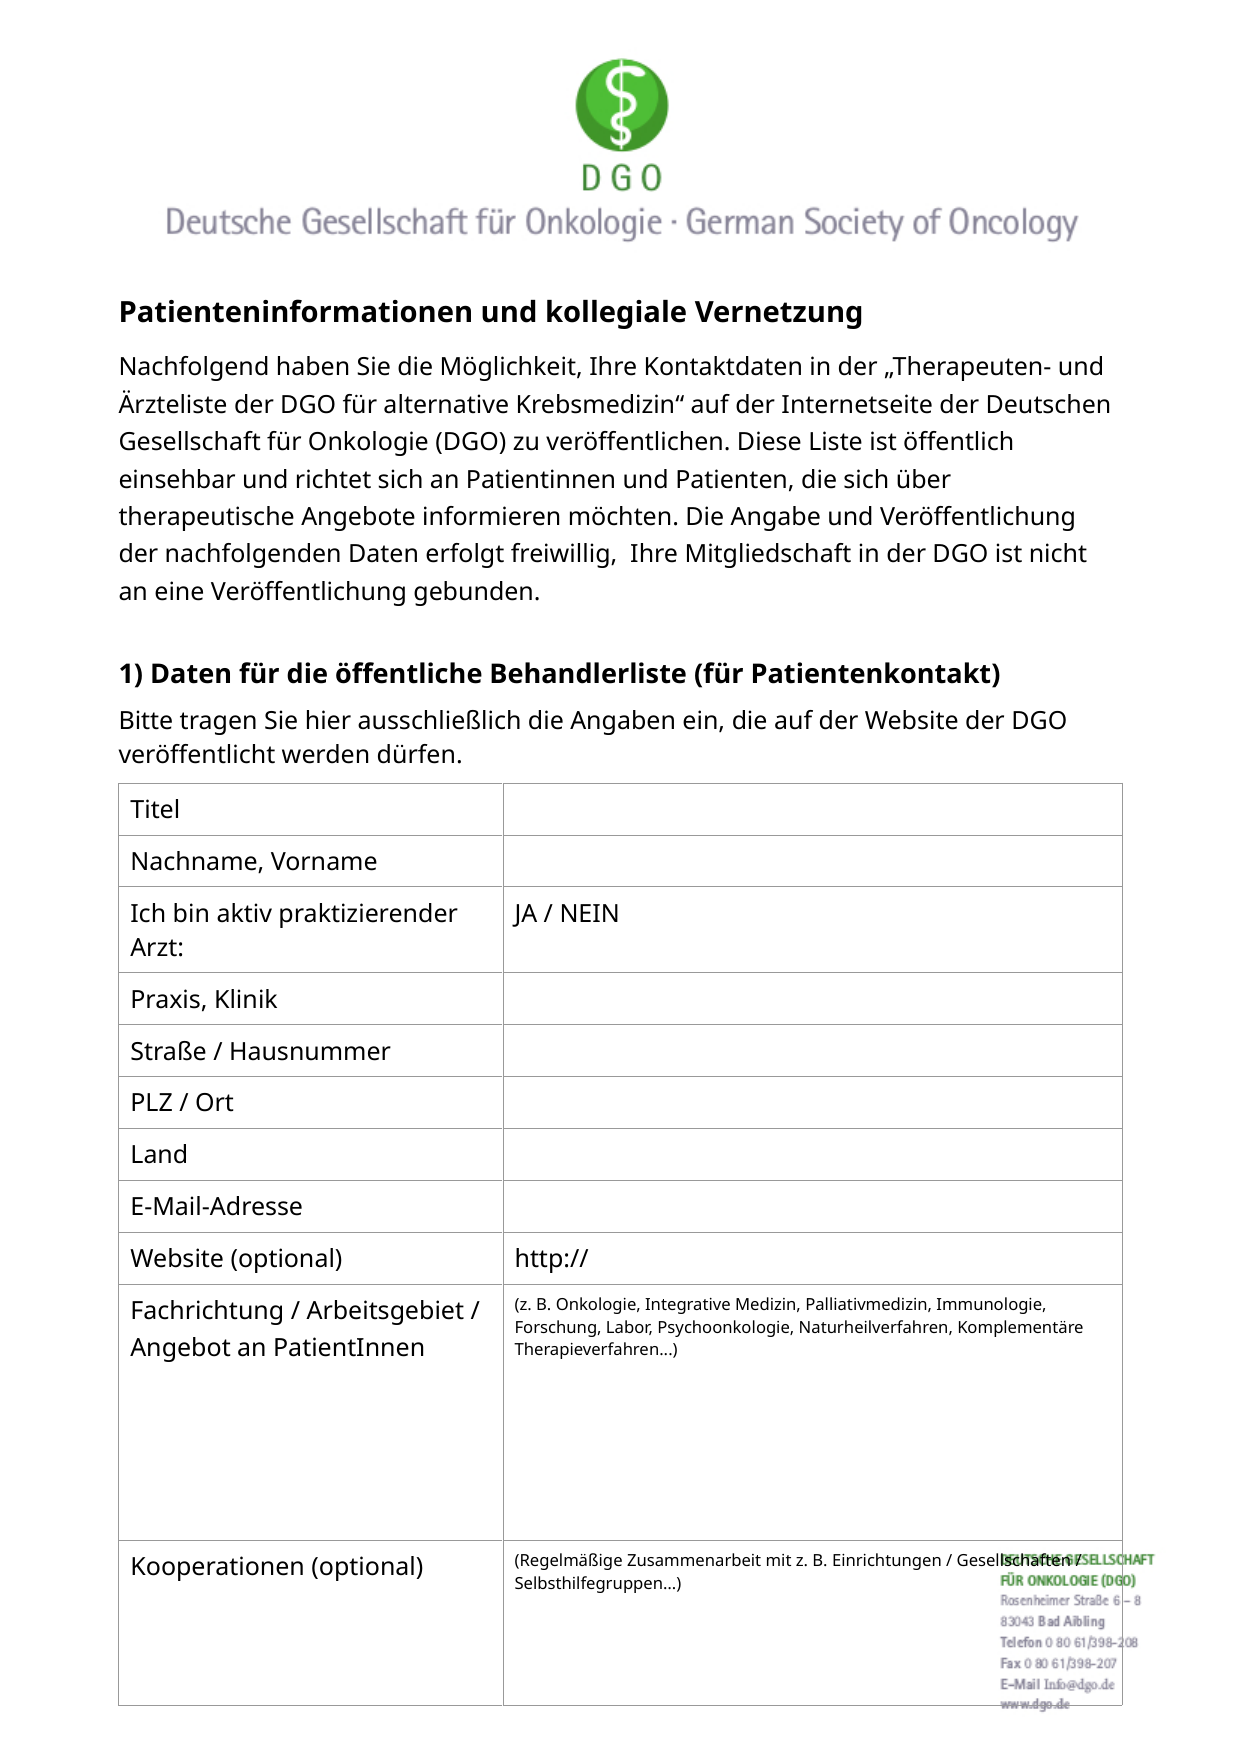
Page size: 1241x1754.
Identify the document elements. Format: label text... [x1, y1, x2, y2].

table_cell Ich bin aktiv praktizierender Arzt: [119, 887, 502, 972]
table_cell Nachname, Vorname [119, 836, 502, 886]
table_cell E-Mail-Adresse [119, 1181, 502, 1232]
text Nachfolgend haben Sie die Möglichkeit, Ihre Kontaktdaten in der „Therapeuten- und Ärzteliste der DGO für alternative Krebsmedizin“ auf der Internetseite der Deutschen Gesellschaft für Onkologie (DGO) zu veröffentlichen. Diese Liste ist öffentlich einsehbar und richtet sich an Patientinnen und Patienten, die sich über therapeutische Angebote informieren möchten. Die Angabe und Veröffentlichung der nachfolgenden Daten erfolgt freiwillig, Ihre Mitgliedschaft in der DGO ist nicht an eine Veröffentlichung gebunden. [118, 349, 1122, 645]
table_cell Fachrichtung / Arbeitsgebiet / Angebot an PatientInnen [119, 1285, 502, 1540]
subtitle 1) Daten für die öffentliche Behandlerliste (für Patientenkontakt) [118, 654, 1122, 691]
table_cell Kooperationen (optional) [119, 1541, 502, 1705]
table_header [504, 784, 1122, 835]
table_cell http:// [504, 1233, 1122, 1284]
subtitle Patienteninformationen und kollegiale Vernetzung [118, 292, 1122, 331]
table_cell (z. B. Onkologie, Integrative Medizin, Palliativmedizin, Immunologie, Forschung, Labor, Psychoonkologie, Naturheilverfahren, Komplementäre Therapieverfahren...) [504, 1285, 1122, 1540]
text Bitte tragen Sie hier ausschließlich die Angaben ein, die auf der Website der DGO veröffentlicht werden dürfen. [118, 703, 1122, 771]
table_cell Straße / Hausnummer [119, 1025, 502, 1076]
table_cell PLZ / Ort [119, 1077, 502, 1128]
table_cell JA / NEIN [504, 887, 1122, 972]
table_header Titel [119, 784, 502, 835]
table_cell Website (optional) [119, 1233, 502, 1284]
table_cell [504, 1077, 1122, 1128]
table_cell [504, 836, 1122, 886]
table_cell (Regelmäßige Zusammenarbeit mit z. B. Einrichtungen / Gesellschaften / Selbsthilfegruppen…) [504, 1541, 1122, 1705]
table_cell [504, 1129, 1122, 1180]
table_cell [504, 1025, 1122, 1076]
table_cell Praxis, Klinik [119, 973, 502, 1024]
table_cell [504, 1181, 1122, 1232]
table_cell Land [119, 1129, 502, 1180]
table_cell [504, 973, 1122, 1024]
picture [1, 3, 1240, 1754]
